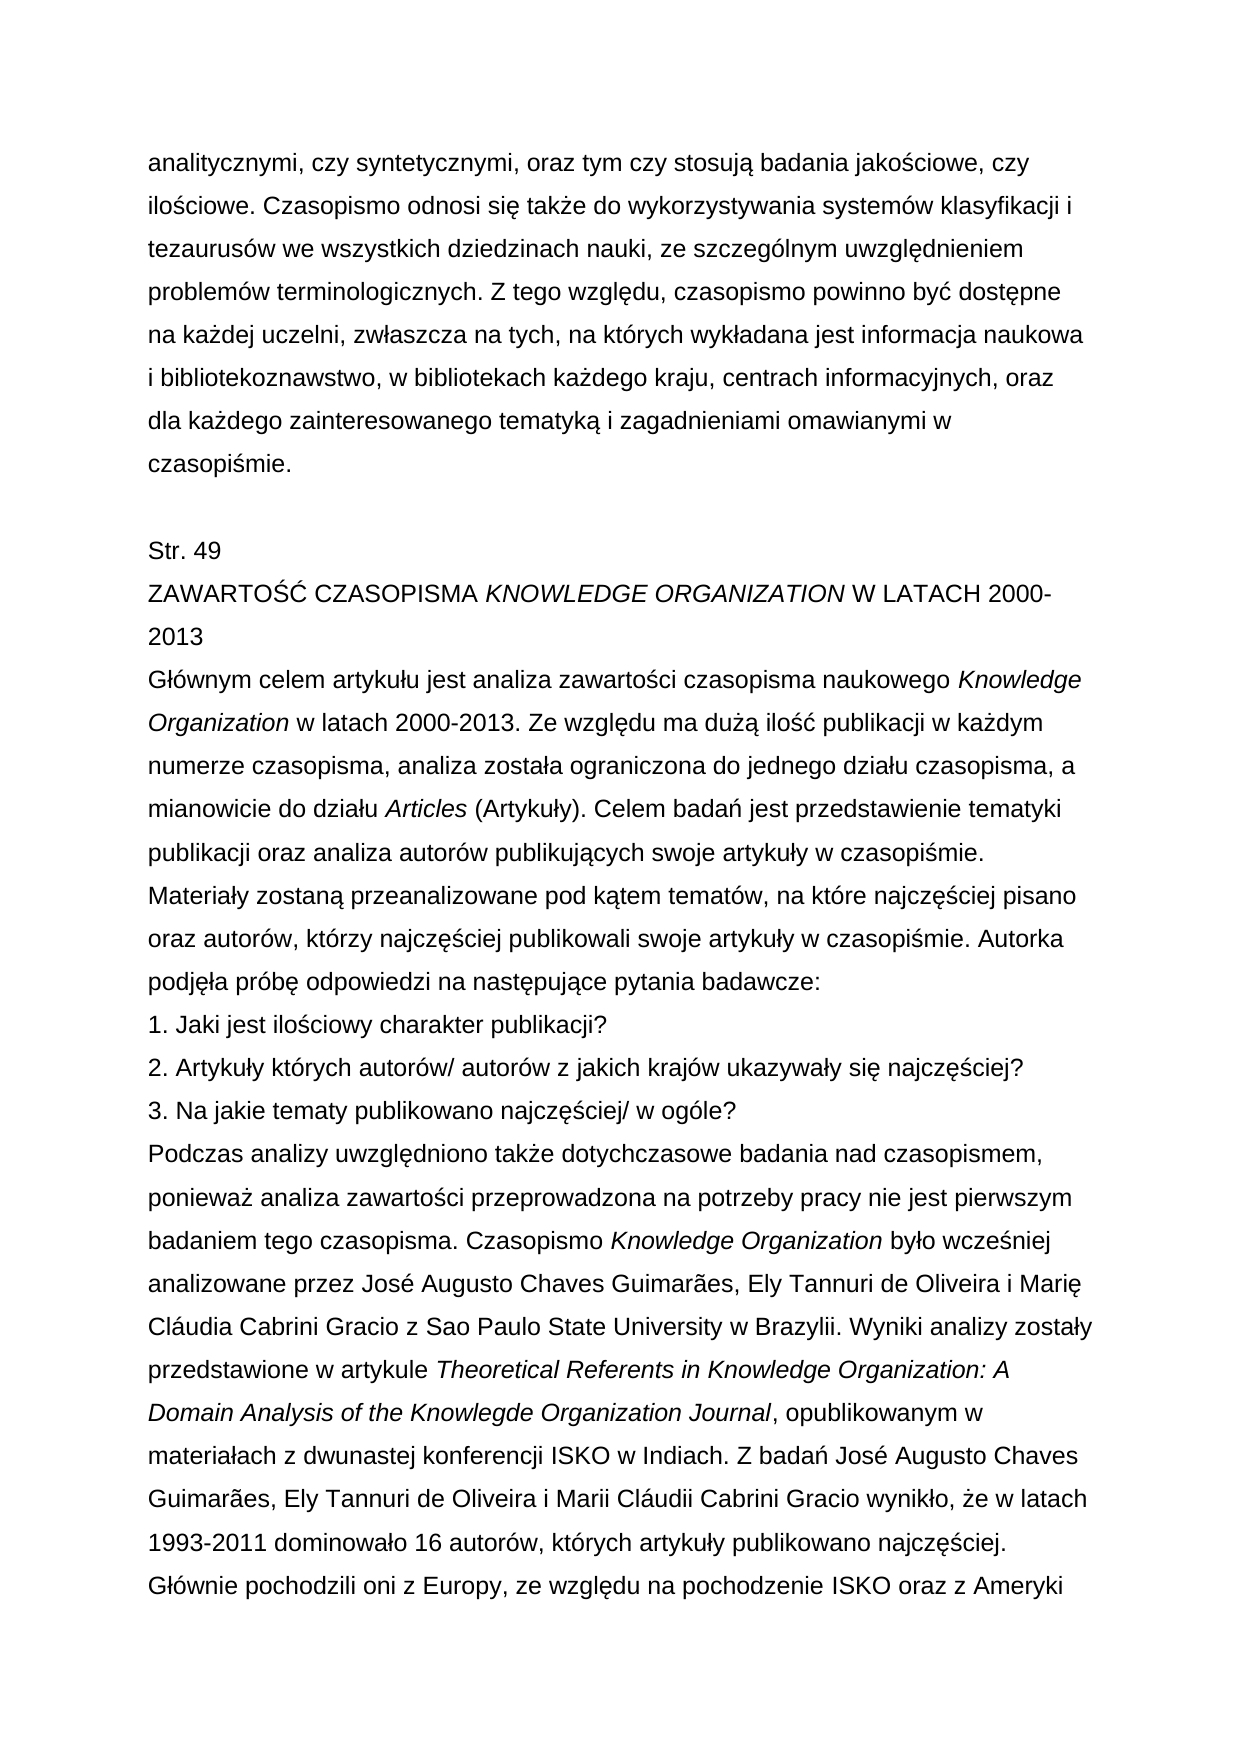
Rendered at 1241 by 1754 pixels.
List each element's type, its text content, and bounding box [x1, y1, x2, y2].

text 2. Artykuły których autorów/ autorów z jakich krajów ukazywały się najczęściej? [148, 1053, 1093, 1082]
text Str. 49 [148, 536, 1093, 564]
text Podczas analizy uwzględniono także dotychczasowe badania nad czasopismem, ponieważ analiza zawartości przeprowadzona na potrzeby pracy nie jest pierwszym badaniem tego czasopisma. Czasopismo Knowledge Organization było wcześniej analizowane przez José Augusto Chaves Guimarães, Ely Tannuri de Oliveira i Marię Cláudia Cabrini Gracio z Sao Paulo State University w Brazylii. Wyniki analizy zostały przedstawione w artykule Theoretical Referents in Knowledge Organization: A Domain Analysis of the Knowlegde Organization Journal, opublikowanym w materiałach z dwunastej konferencji ISKO w Indiach. Z badań José Augusto Chaves Guimarães, Ely Tannuri de Oliveira i Marii Cláudii Cabrini Gracio wynikło, że w latach 1993-2011 dominowało 16 autorów, których artykuły publikowano najczęściej. Głównie pochodzili oni z Europy, ze względu na pochodzenie ISKO oraz z Ameryki [148, 1139, 1093, 1599]
text analitycznymi, czy syntetycznymi, oraz tym czy stosują badania jakościowe, czy ilościowe. Czasopismo odnosi się także do wykorzystywania systemów klasyfikacji i tezaurusów we wszystkich dziedzinach nauki, ze szczególnym uwzględnieniem problemów terminologicznych. Z tego względu, czasopismo powinno być dostępne na każdej uczelni, zwłaszcza na tych, na których wykładana jest informacja naukowa i bibliotekoznawstwo, w bibliotekach każdego kraju, centrach informacyjnych, oraz dla każdego zainteresowanego tematyką i zagadnieniami omawianymi w czasopiśmie. [148, 148, 1093, 478]
subtitle ZAWARTOŚĆ CZASOPISMA KNOWLEDGE ORGANIZATION W LATACH 2000-2013 [148, 579, 1093, 651]
text 3. Na jakie tematy publikowano najczęściej/ w ogóle? [148, 1096, 1093, 1125]
text 1. Jaki jest ilościowy charakter publikacji? [148, 1010, 1093, 1039]
text Głównym celem artykułu jest analiza zawartości czasopisma naukowego Knowledge Organization w latach 2000-2013. Ze względu ma dużą ilość publikacji w każdym numerze czasopisma, analiza została ograniczona do jednego działu czasopisma, a mianowicie do działu Articles (Artykuły). Celem badań jest przedstawienie tematyki publikacji oraz analiza autorów publikujących swoje artykuły w czasopiśmie. Materiały zostaną przeanalizowane pod kątem tematów, na które najczęściej pisano oraz autorów, którzy najczęściej publikowali swoje artykuły w czasopiśmie. Autorka podjęła próbę odpowiedzi na następujące pytania badawcze: [148, 665, 1093, 996]
